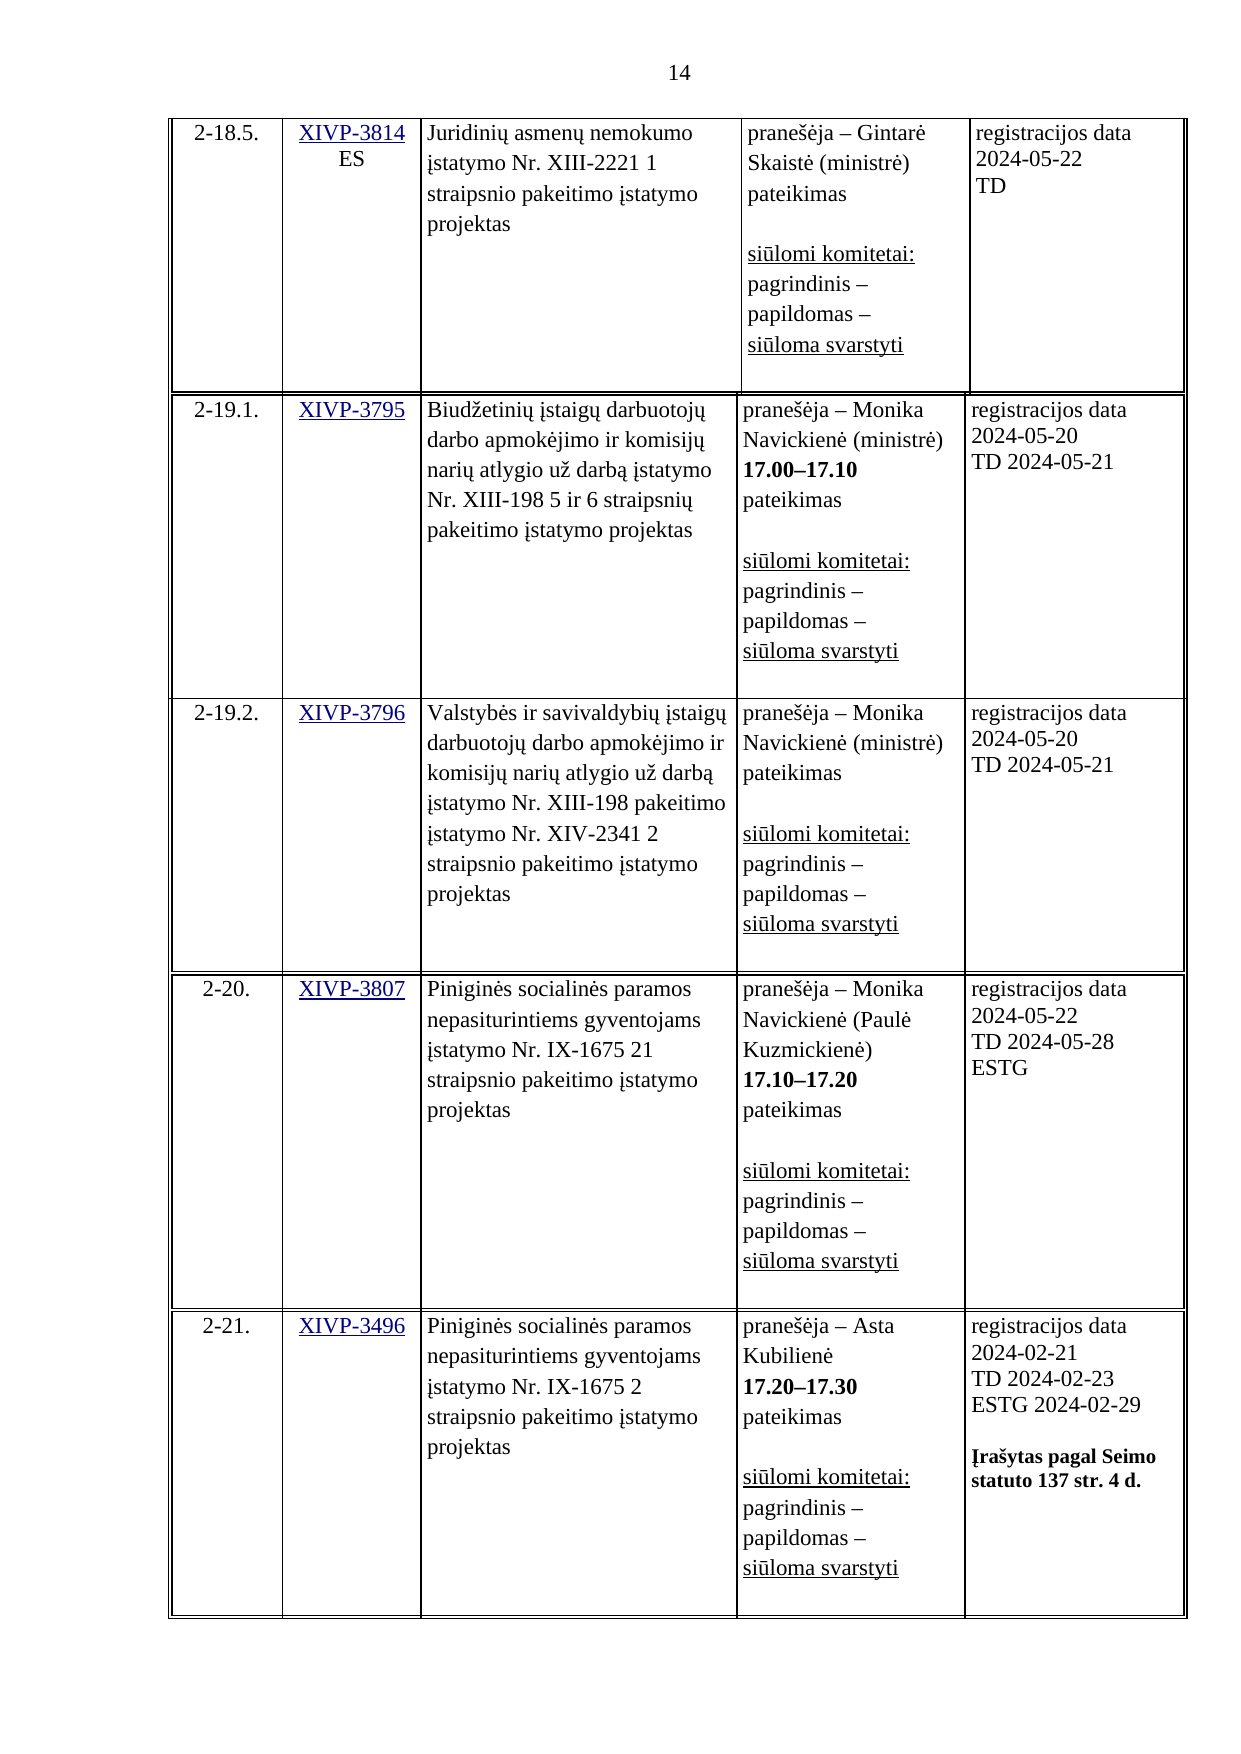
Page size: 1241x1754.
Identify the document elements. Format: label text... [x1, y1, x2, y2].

table_cell 2-19.1. [173, 396, 282, 698]
table_cell registracijos data 2024-05-20 TD 2024-05-21 [966, 699, 1183, 971]
table_cell Piniginės socialinės paramos nepasiturintiems gyventojams įstatymo Nr. IX-1675 21 straipsnio pakeitimo įstatymo projektas [422, 976, 736, 1308]
table_cell registracijos data 2024-05-22 TD 2024-05-28 ESTG [966, 976, 1183, 1308]
table_cell registracijos data 2024-05-22 TD [971, 119, 1183, 391]
table_cell XIVP-3796 [283, 699, 420, 971]
table_cell pranešėja – Asta Kubilienė 17.20–17.30 pateikimas siūlomi komitetai: pagrindinis – papildomas – siūloma svarstyti [738, 1312, 964, 1614]
table_cell Piniginės socialinės paramos nepasiturintiems gyventojams įstatymo Nr. IX-1675 2 straipsnio pakeitimo įstatymo projektas [422, 1312, 736, 1614]
table_cell pranešėja – Gintarė Skaistė (ministrė) pateikimas siūlomi komitetai: pagrindinis – papildomas – siūloma svarstyti [742, 119, 969, 391]
table_cell [1190, 1308, 1240, 1614]
table_cell [1190, 118, 1240, 391]
table_cell XIVP-3807 [283, 976, 420, 1308]
table_cell Biudžetinių įstaigų darbuotojų darbo apmokėjimo ir komisijų narių atlygio už darbą įstatymo Nr. XIII-198 5 ir 6 straipsnių pakeitimo įstatymo projektas [422, 396, 736, 698]
table_cell registracijos data 2024-05-20 TD 2024-05-21 [966, 396, 1183, 698]
table_cell pranešėja – Monika Navickienė (Paulė Kuzmickienė) 17.10–17.20 pateikimas siūlomi komitetai: pagrindinis – papildomas – siūloma svarstyti [738, 976, 964, 1308]
table_cell pranešėja – Monika Navickienė (ministrė) pateikimas siūlomi komitetai: pagrindinis – papildomas – siūloma svarstyti [738, 699, 964, 971]
table_cell XIVP-3814 ES [283, 119, 420, 391]
table_cell Juridinių asmenų nemokumo įstatymo Nr. XIII-2221 1 straipsnio pakeitimo įstatymo projektas [422, 119, 741, 391]
table_cell Valstybės ir savivaldybių įstaigų darbuotojų darbo apmokėjimo ir komisijų narių atlygio už darbą įstatymo Nr. XIII-198 pakeitimo įstatymo Nr. XIV-2341 2 straipsnio pakeitimo įstatymo projektas [422, 699, 736, 971]
table_cell XIVP-3496 [283, 1312, 420, 1614]
table_cell 2-19.2. [173, 699, 282, 971]
table_cell [1190, 698, 1240, 971]
table_cell 2-21. [173, 1312, 282, 1614]
table_cell [1190, 391, 1240, 698]
table_cell [1190, 971, 1240, 1308]
table_cell 2-18.5. [173, 119, 282, 391]
table_cell registracijos data 2024-02-21 TD 2024-02-23 ESTG 2024-02-29 Įrašytas pagal Seimo statuto 137 str. 4 d. [966, 1312, 1183, 1614]
table_cell 2-20. [173, 976, 282, 1308]
table_cell pranešėja – Monika Navickienė (ministrė) 17.00–17.10 pateikimas siūlomi komitetai: pagrindinis – papildomas – siūloma svarstyti [738, 396, 964, 698]
table_cell XIVP-3795 [283, 396, 420, 698]
